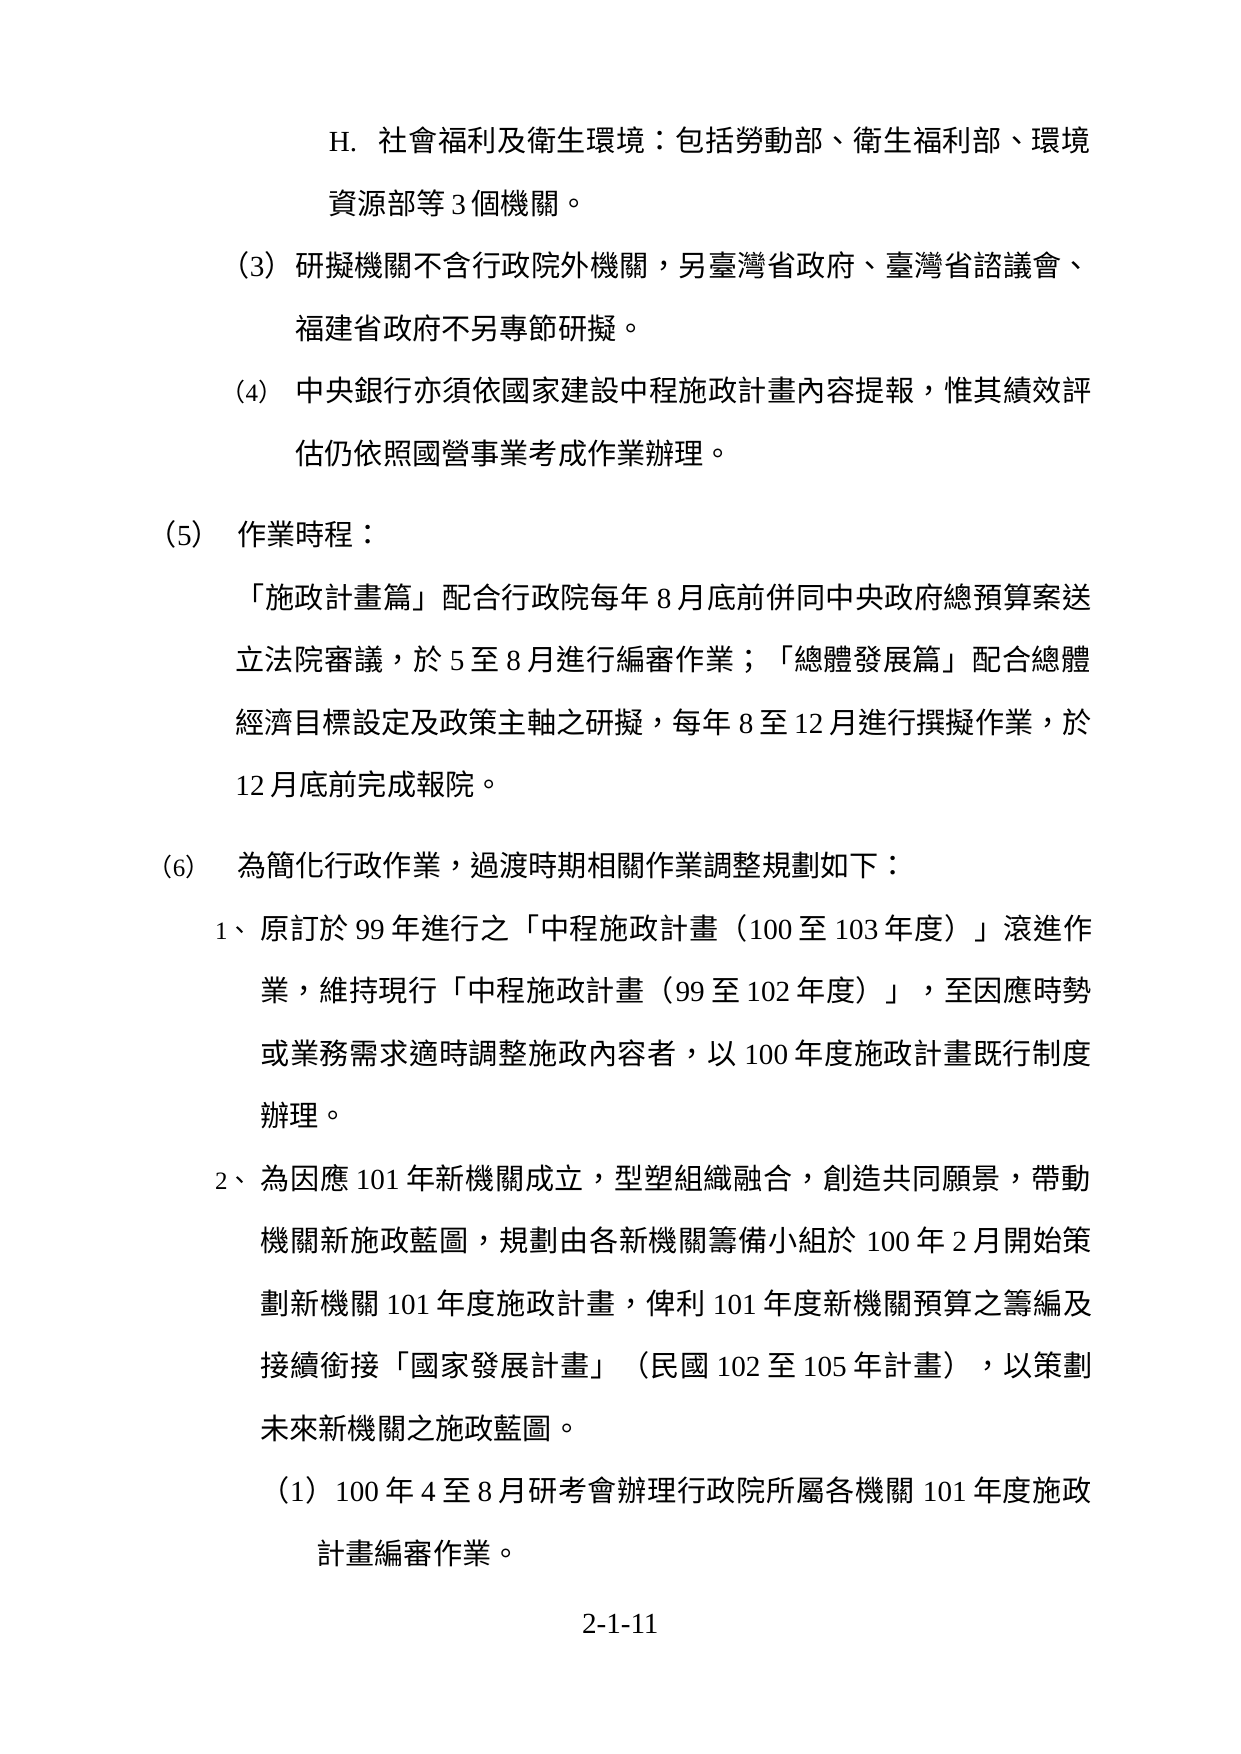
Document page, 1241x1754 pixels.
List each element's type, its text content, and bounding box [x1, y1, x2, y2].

list 為因應101年新機關成立，型塑組織融合，創造共同願景，帶動機關新施政藍圖，規劃由各新機關籌備小組於100年2月開始策劃新機關101年度施政計畫，俾利101年度新機關預算之籌編及接續銜接「國家發展計畫」（民國102至105年計畫），以策劃未來新機關之施政藍圖。 [215, 1135, 1092, 1447]
text 「施政計畫篇」配合行政院每年8月底前併同中央政府總預算案送立法院審議，於5至8月進行編審作業；「總體發展篇」配合總體經濟目標設定及政策主軸之研擬，每年8至12月進行撰擬作業，於12月底前完成報院。 [235, 554, 1092, 804]
list 研擬機關不含行政院外機關，另臺灣省政府、臺灣省諮議會、福建省政府不另專節研擬。 [220, 222, 1092, 347]
list 中央銀行亦須依國家建設中程施政計畫內容提報，惟其績效評估仍依照國營事業考成作業辦理。 [220, 347, 1092, 472]
list 作業時程： [148, 491, 1092, 554]
text （1）100年4至8月研考會辦理行政院所屬各機關101年度施政計畫編審作業。 [260, 1447, 1092, 1572]
list 原訂於99年進行之「中程施政計畫（100至103年度）」滾進作業，維持現行「中程施政計畫（99至102年度）」，至因應時勢或業務需求適時調整施政內容者，以100年度施政計畫既行制度辦理。 [215, 885, 1092, 1135]
list 為簡化行政作業，過渡時期相關作業調整規劃如下： [148, 822, 1092, 885]
list 社會福利及衛生環境：包括勞動部、衛生福利部、環境資源部等3個機關。 [328, 97, 1092, 222]
